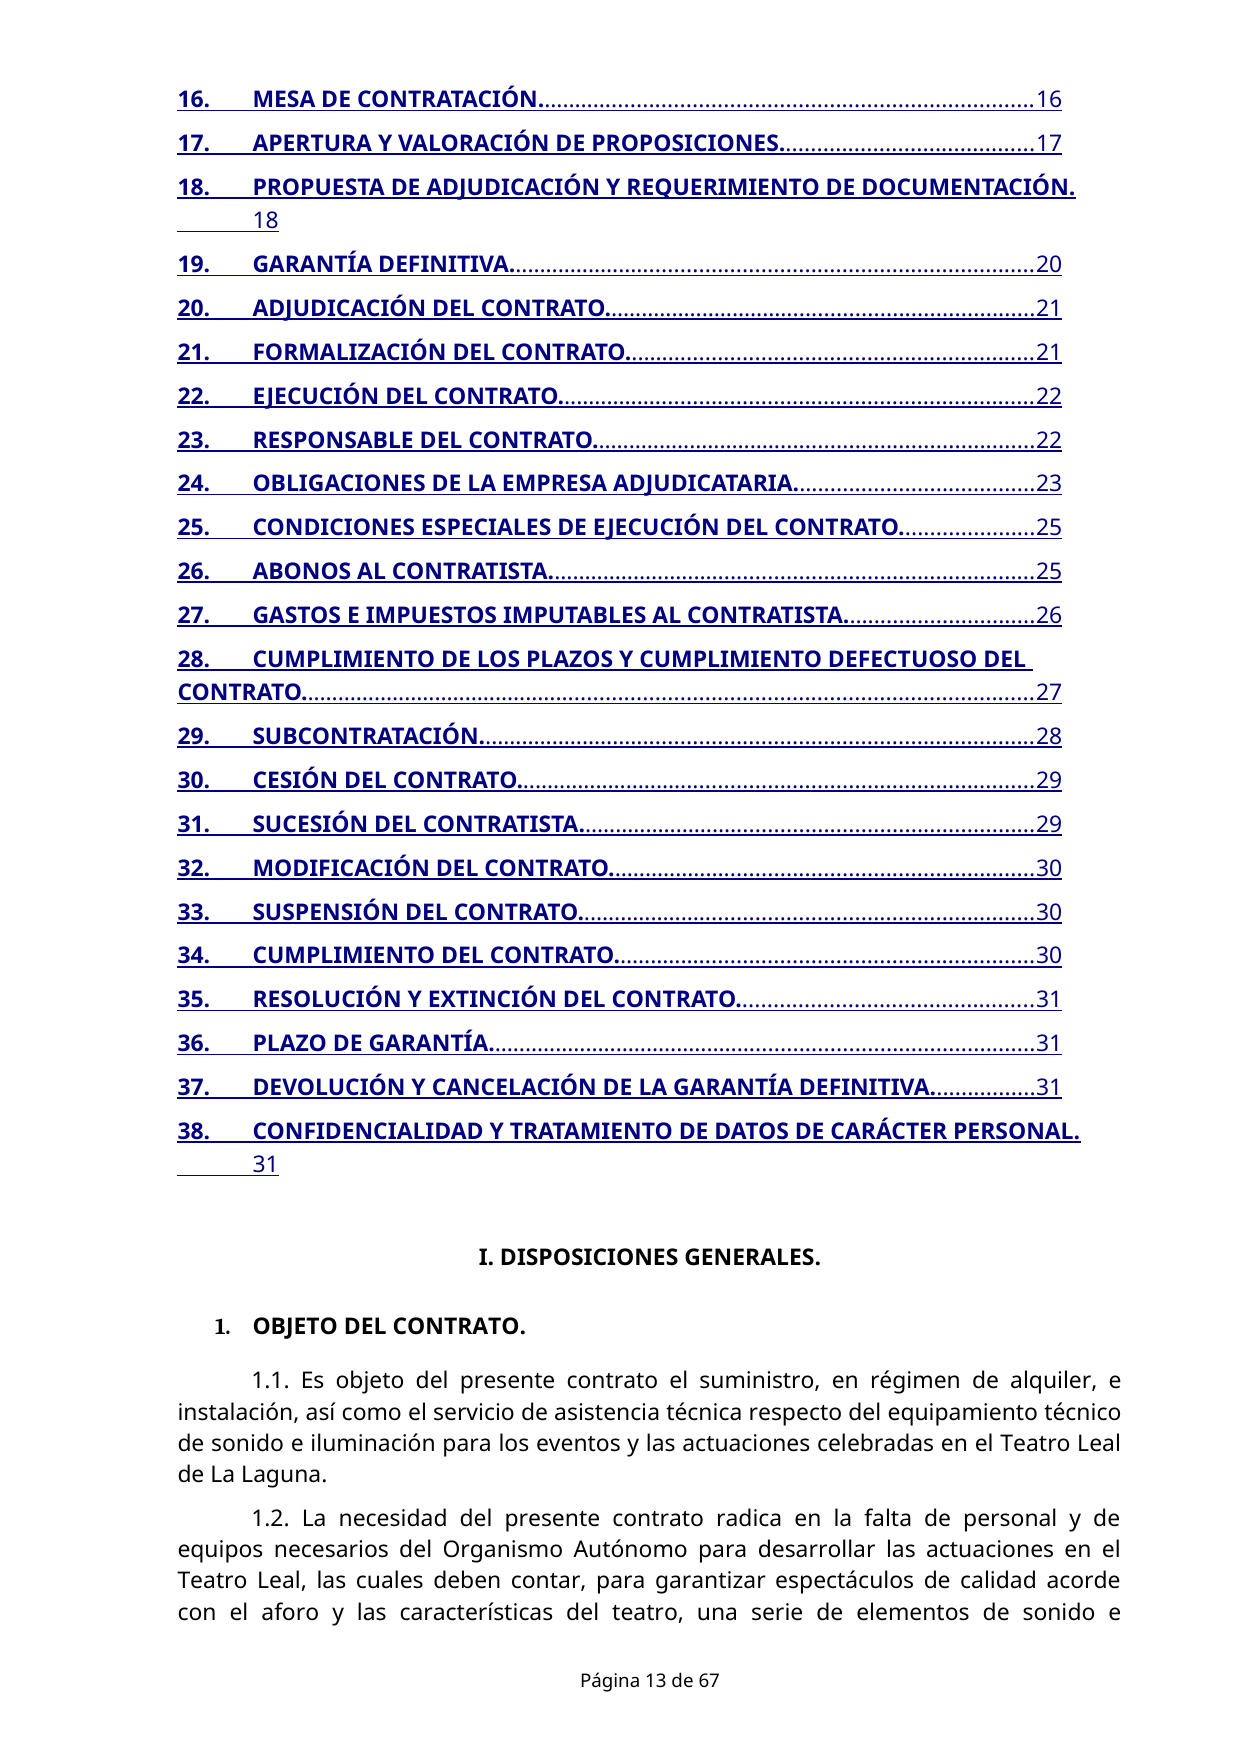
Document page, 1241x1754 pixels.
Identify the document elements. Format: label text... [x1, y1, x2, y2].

text 21. FORMALIZACIÓN DEL CONTRATO. 21 [177, 336, 1122, 367]
text 16. MESA DE CONTRATACIÓN. 16 [177, 83, 1122, 114]
text 28. CUMPLIMIENTO DE LOS PLAZOS Y CUMPLIMIENTO DEFECTUOSO DEL CONTRATO. 27 [177, 643, 1122, 707]
text 34. CUMPLIMIENTO DEL CONTRATO. 30 [177, 939, 1122, 971]
text 18. PROPUESTA DE ADJUDICACIÓN Y REQUERIMIENTO DE DOCUMENTACIÓN. 18 [177, 171, 1122, 236]
text 27. GASTOS E IMPUESTOS IMPUTABLES AL CONTRATISTA. 26 [177, 599, 1122, 630]
text 23. RESPONSABLE DEL CONTRATO. 22 [177, 423, 1122, 455]
text 22. EJECUCIÓN DEL CONTRATO. 22 [177, 380, 1122, 411]
text 29. SUBCONTRATACIÓN. 28 [177, 720, 1122, 751]
text 25. CONDICIONES ESPECIALES DE EJECUCIÓN DEL CONTRATO. 25 [177, 511, 1122, 542]
text 26. ABONOS AL CONTRATISTA. 25 [177, 555, 1122, 586]
text 37. DEVOLUCIÓN Y CANCELACIÓN DE LA GARANTÍA DEFINITIVA. 31 [177, 1071, 1122, 1102]
text 35. RESOLUCIÓN Y EXTINCIÓN DEL CONTRATO. 31 [177, 983, 1122, 1014]
text 20. ADJUDICACIÓN DEL CONTRATO. 21 [177, 292, 1122, 323]
text 30. CESIÓN DEL CONTRATO. 29 [177, 764, 1122, 795]
text 24. OBLIGACIONES DE LA EMPRESA ADJUDICATARIA. 23 [177, 467, 1122, 499]
text 33. SUSPENSIÓN DEL CONTRATO. 30 [177, 896, 1122, 927]
text 32. MODIFICACIÓN DEL CONTRATO. 30 [177, 852, 1122, 883]
text 36. PLAZO DE GARANTÍA. 31 [177, 1027, 1122, 1058]
text 1.1. Es objeto del presente contrato el suministro, en régimen de alquiler, e instalación, así como el servicio de asistencia técnica respecto del equipamiento técnico de sonido e iluminación para los eventos y las actuaciones celebradas en el Teatro Leal de La Laguna. [177, 1364, 1122, 1489]
text 31. SUCESIÓN DEL CONTRATISTA. 29 [177, 808, 1122, 839]
text I. DISPOSICIONES GENERALES. [177, 1241, 1122, 1272]
list OBJETO DEL CONTRATO. [215, 1310, 1122, 1341]
text 19. GARANTÍA DEFINITIVA. 20 [177, 248, 1122, 279]
text 38. CONFIDENCIALIDAD Y TRATAMIENTO DE DATOS DE CARÁCTER PERSONAL. 31 [177, 1115, 1122, 1179]
text 17. APERTURA Y VALORACIÓN DE PROPOSICIONES. 17 [177, 127, 1122, 158]
text 1.2. La necesidad del presente contrato radica en la falta de personal y de equipos necesarios del Organismo Autónomo para desarrollar las actuaciones en el Teatro Leal, las cuales deben contar, para garantizar espectáculos de calidad acorde con el aforo y las características del teatro, una serie de elementos de sonido e [177, 1502, 1122, 1627]
